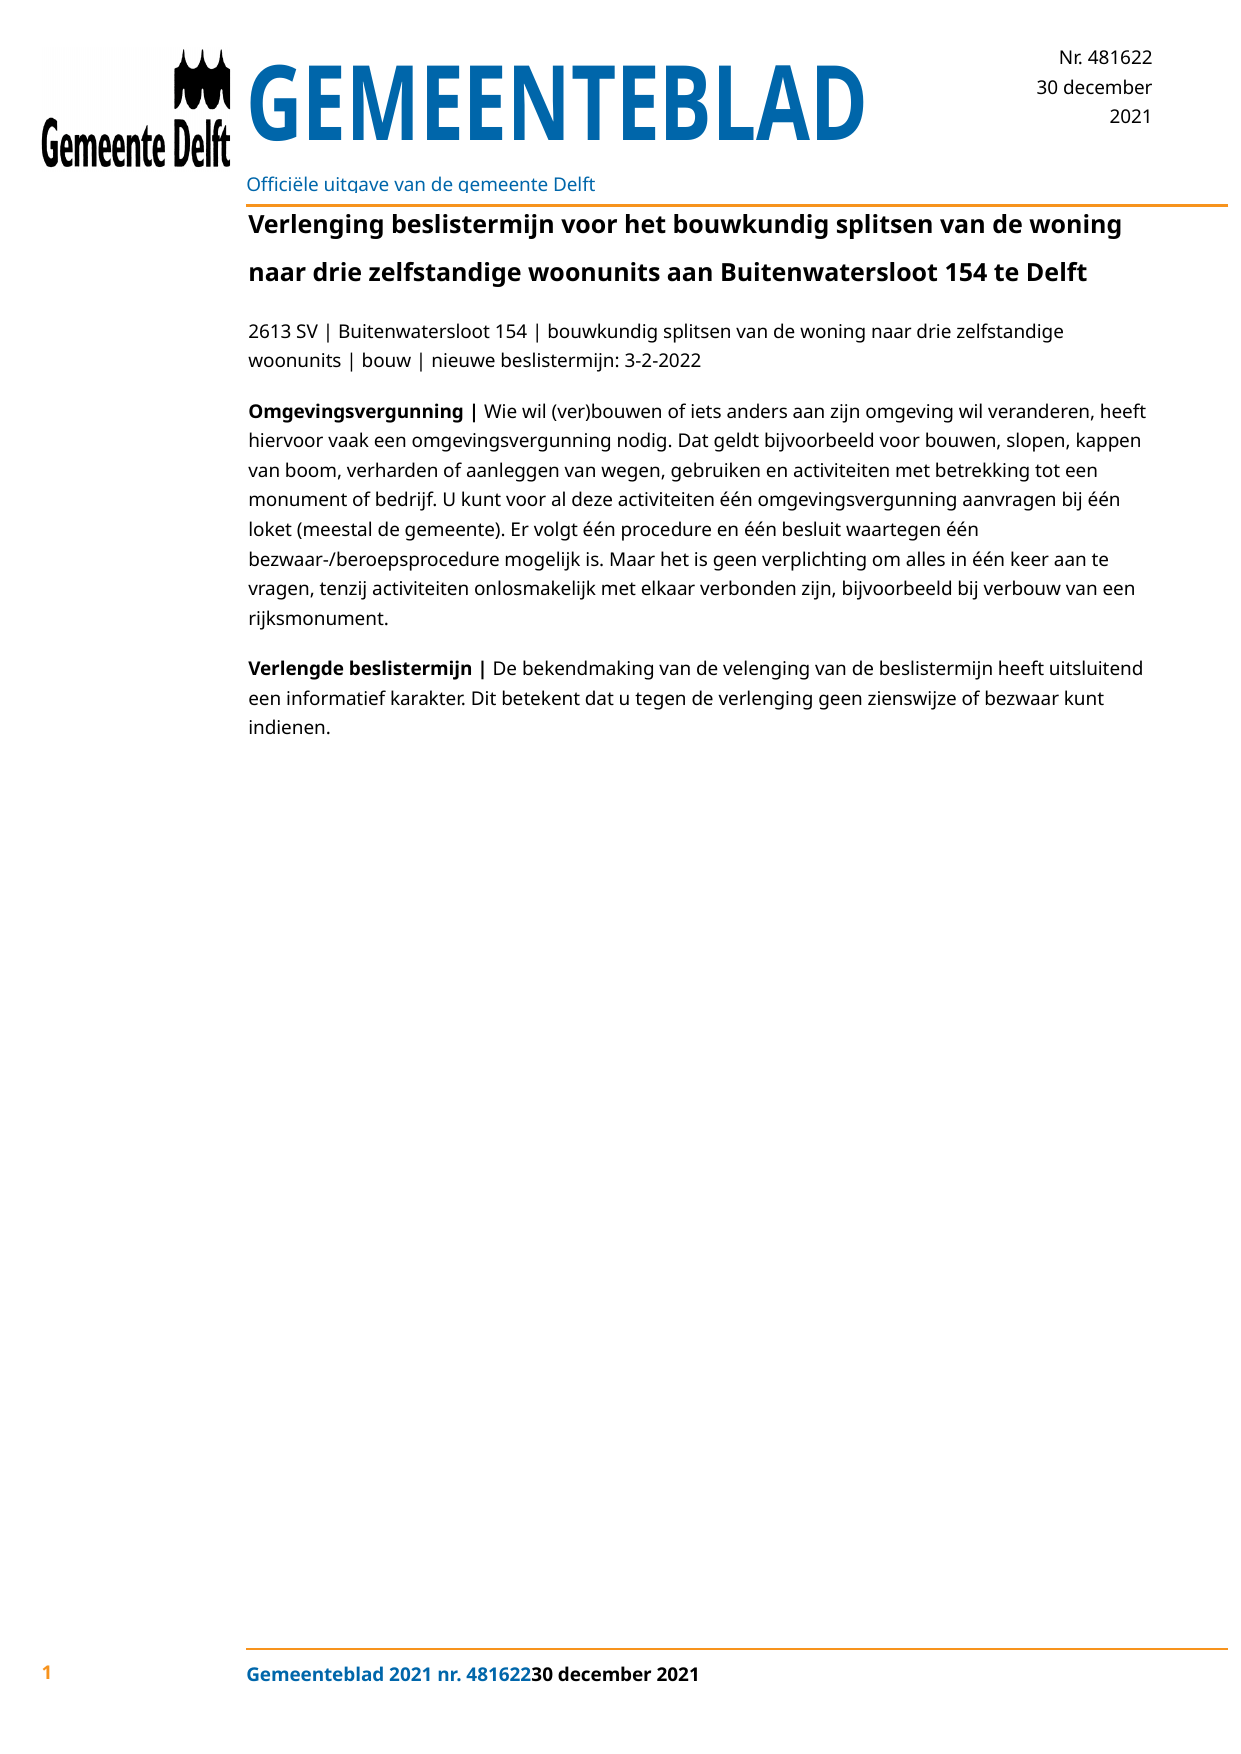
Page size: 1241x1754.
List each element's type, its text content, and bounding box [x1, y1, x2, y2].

picture [41, 47, 231, 172]
text Verlenging beslistermijn voor het bouwkundig splitsen van de woning naar drie zelfstandige woonunits aan Buitenwatersloot 154 te Delft [248, 207, 1152, 288]
text Verlengde beslistermijn | De bekendmaking van de velenging van de beslistermijn heeft uitsluitend een informatief karakter. Dit betekent dat u tegen de verlenging geen zienswijze of bezwaar kunt indienen. [248, 655, 1152, 740]
text Omgevingsvergunning | Wie wil (ver)bouwen of iets anders aan zijn omgeving wil veranderen, heeft hiervoor vaak een omgevingsvergunning nodig. Dat geldt bijvoorbeeld voor bouwen, slopen, kappen van boom, verharden of aanleggen van wegen, gebruiken en activiteiten met betrekking tot een monument of bedrijf. U kunt voor al deze activiteiten één omgevingsvergunning aanvragen bij één loket (meestal de gemeente). Er volgt één procedure en één besluit waartegen één bezwaar-/beroepsprocedure mogelijk is. Maar het is geen verplichting om alles in één keer aan te vragen, tenzij activiteiten onlosmakelijk met elkaar verbonden zijn, bijvoorbeeld bij verbouw van een rijksmonument. [248, 398, 1152, 631]
text 2613 SV | Buitenwatersloot 154 | bouwkundig splitsen van de woning naar drie zelfstandige woonunits | bouw | nieuwe beslistermijn: 3-2-2022 [248, 318, 1152, 373]
